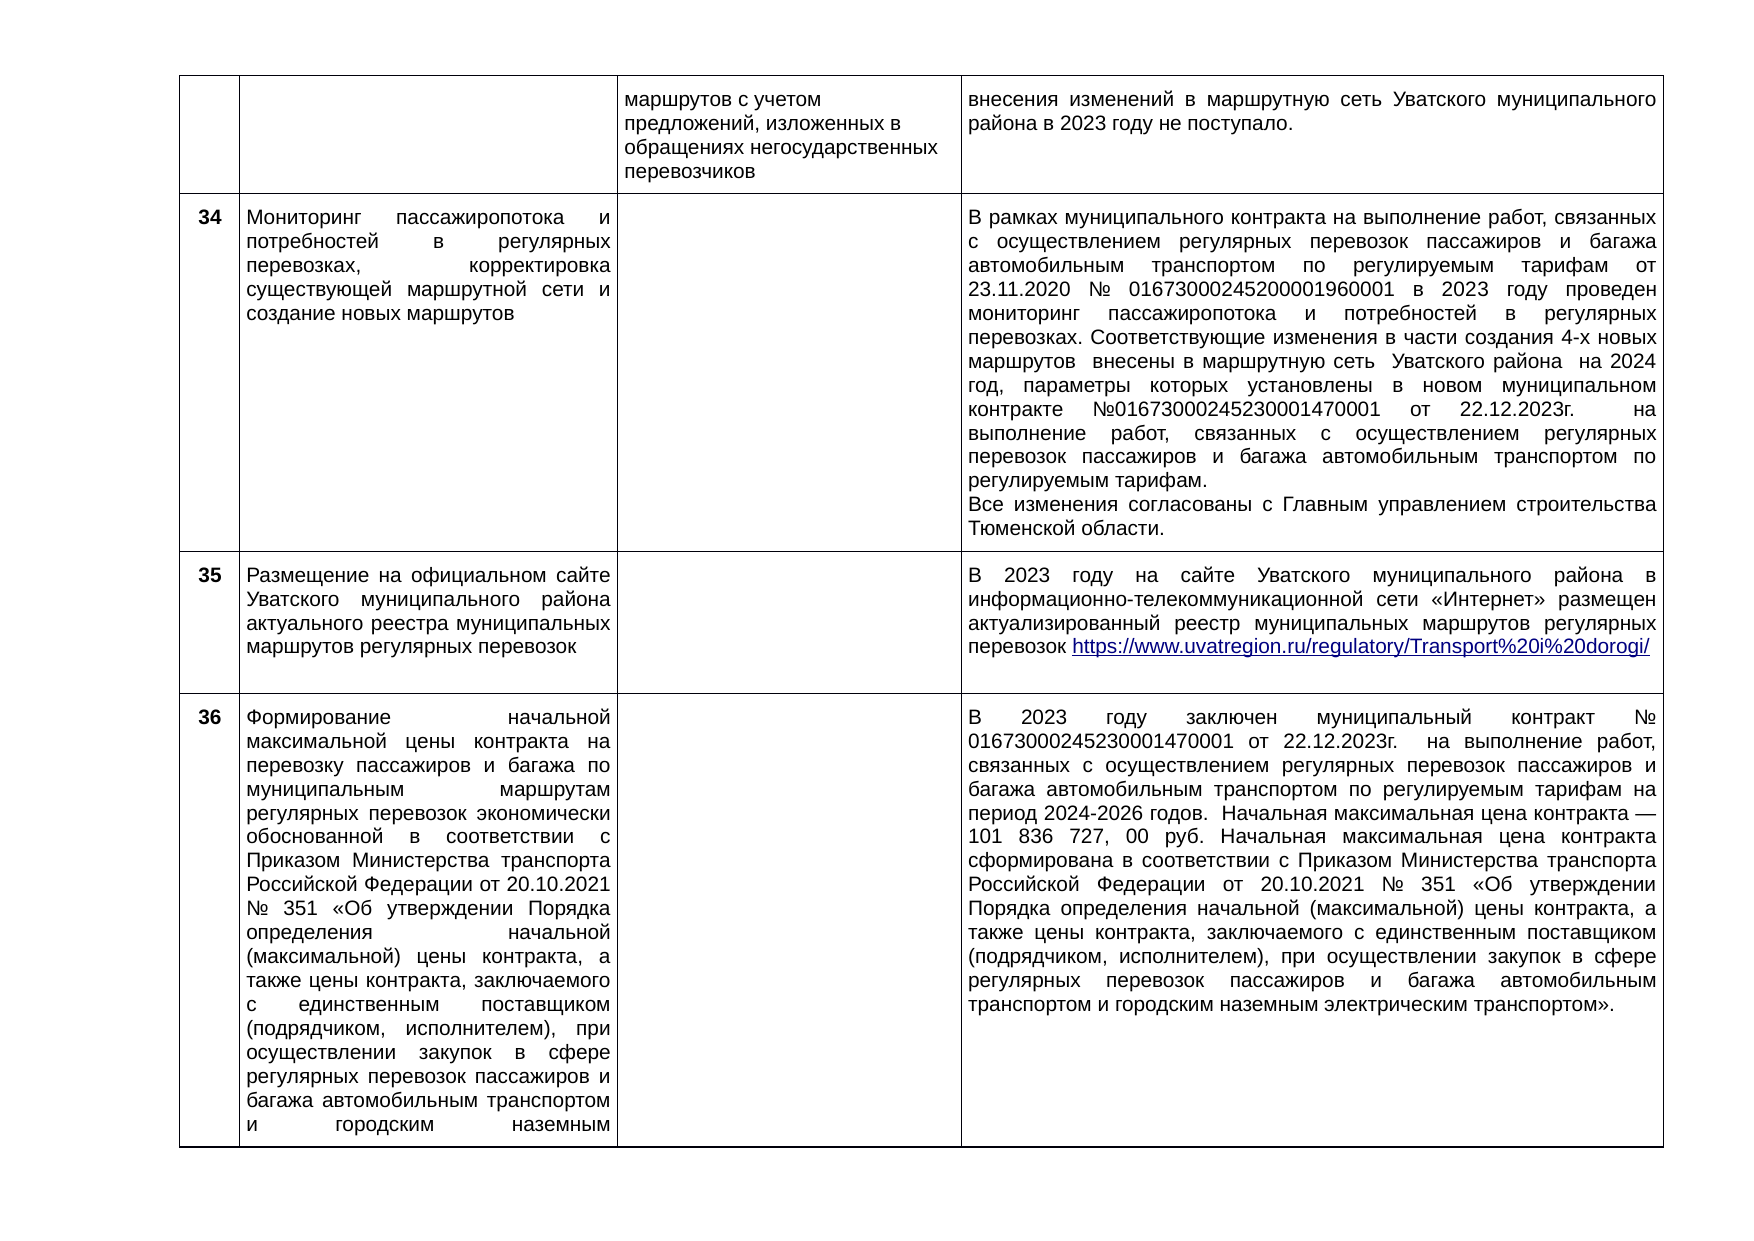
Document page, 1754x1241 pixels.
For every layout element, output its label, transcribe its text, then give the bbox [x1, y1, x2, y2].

table_cell [618, 194, 961, 551]
table_cell В 2023 году на сайте Уватского муниципального района в информационно-телекоммуникационной сети «Интернет» размещен актуализированный реестр муниципальных маршрутов регулярных перевозок https://www.uvatregion.ru/regulatory/Transport%20i%20dorogi/ [962, 552, 1663, 693]
table_cell Формирование начальной максимальной цены контракта на перевозку пассажиров и багажа по муниципальным маршрутам регулярных перевозок экономически обоснованной в соответствии с Приказом Министерства транспорта Российской Федерации от 20.10.2021 № 351 «Об утверждении Порядка определения начальной (максимальной) цены контракта, а также цены контракта, заключаемого с единственным поставщиком (подрядчиком, исполнителем), при осуществлении закупок в сфере регулярных перевозок пассажиров и багажа автомобильным транспортом и городским наземным [240, 694, 617, 1146]
table_cell внесения изменений в маршрутную сеть Уватского муниципального района в 2023 году не поступало. [962, 76, 1663, 193]
table_cell 34 [180, 194, 239, 551]
table_cell маршрутов с учетом предложений, изложенных в обращениях негосударственных перевозчиков [618, 76, 961, 193]
table_cell В рамках муниципального контракта на выполнение работ, связанных с осуществлением регулярных перевозок пассажиров и багажа автомобильным транспортом по регулируемым тарифам от 23.11.2020 № 01673000245200001960001 в 2023 году проведен мониторинг пассажиропотока и потребностей в регулярных перевозках. Соответствующие изменения в части создания 4-х новых маршрутов внесены в маршрутную сеть Уватского района на 2024 год, параметры которых установлены в новом муниципальном контракте №01673000245230001470001 от 22.12.2023г. на выполнение работ, связанных с осуществлением регулярных перевозок пассажиров и багажа автомобильным транспортом по регулируемым тарифам. Все изменения согласованы с Главным управлением строительства Тюменской области. [962, 194, 1663, 551]
table_cell [618, 694, 961, 1146]
table_cell В 2023 году заключен муниципальный контракт № 01673000245230001470001 от 22.12.2023г. на выполнение работ, связанных с осуществлением регулярных перевозок пассажиров и багажа автомобильным транспортом по регулируемым тарифам на период 2024-2026 годов. Начальная максимальная цена контракта — 101 836 727, 00 руб. Начальная максимальная цена контракта сформирована в соответствии с Приказом Министерства транспорта Российской Федерации от 20.10.2021 № 351 «Об утверждении Порядка определения начальной (максимальной) цены контракта, а также цены контракта, заключаемого с единственным поставщиком (подрядчиком, исполнителем), при осуществлении закупок в сфере регулярных перевозок пассажиров и багажа автомобильным транспортом и городским наземным электрическим транспортом». [962, 694, 1663, 1146]
table_cell [618, 552, 961, 693]
table_cell Размещение на официальном сайте Уватского муниципального района актуального реестра муниципальных маршрутов регулярных перевозок [240, 552, 617, 693]
table_cell [180, 76, 239, 193]
table_cell 35 [180, 552, 239, 693]
table_cell [240, 76, 617, 193]
table_cell 36 [180, 694, 239, 1146]
table_cell Мониторинг пассажиропотока и потребностей в регулярных перевозках, корректировка существующей маршрутной сети и создание новых маршрутов [240, 194, 617, 551]
